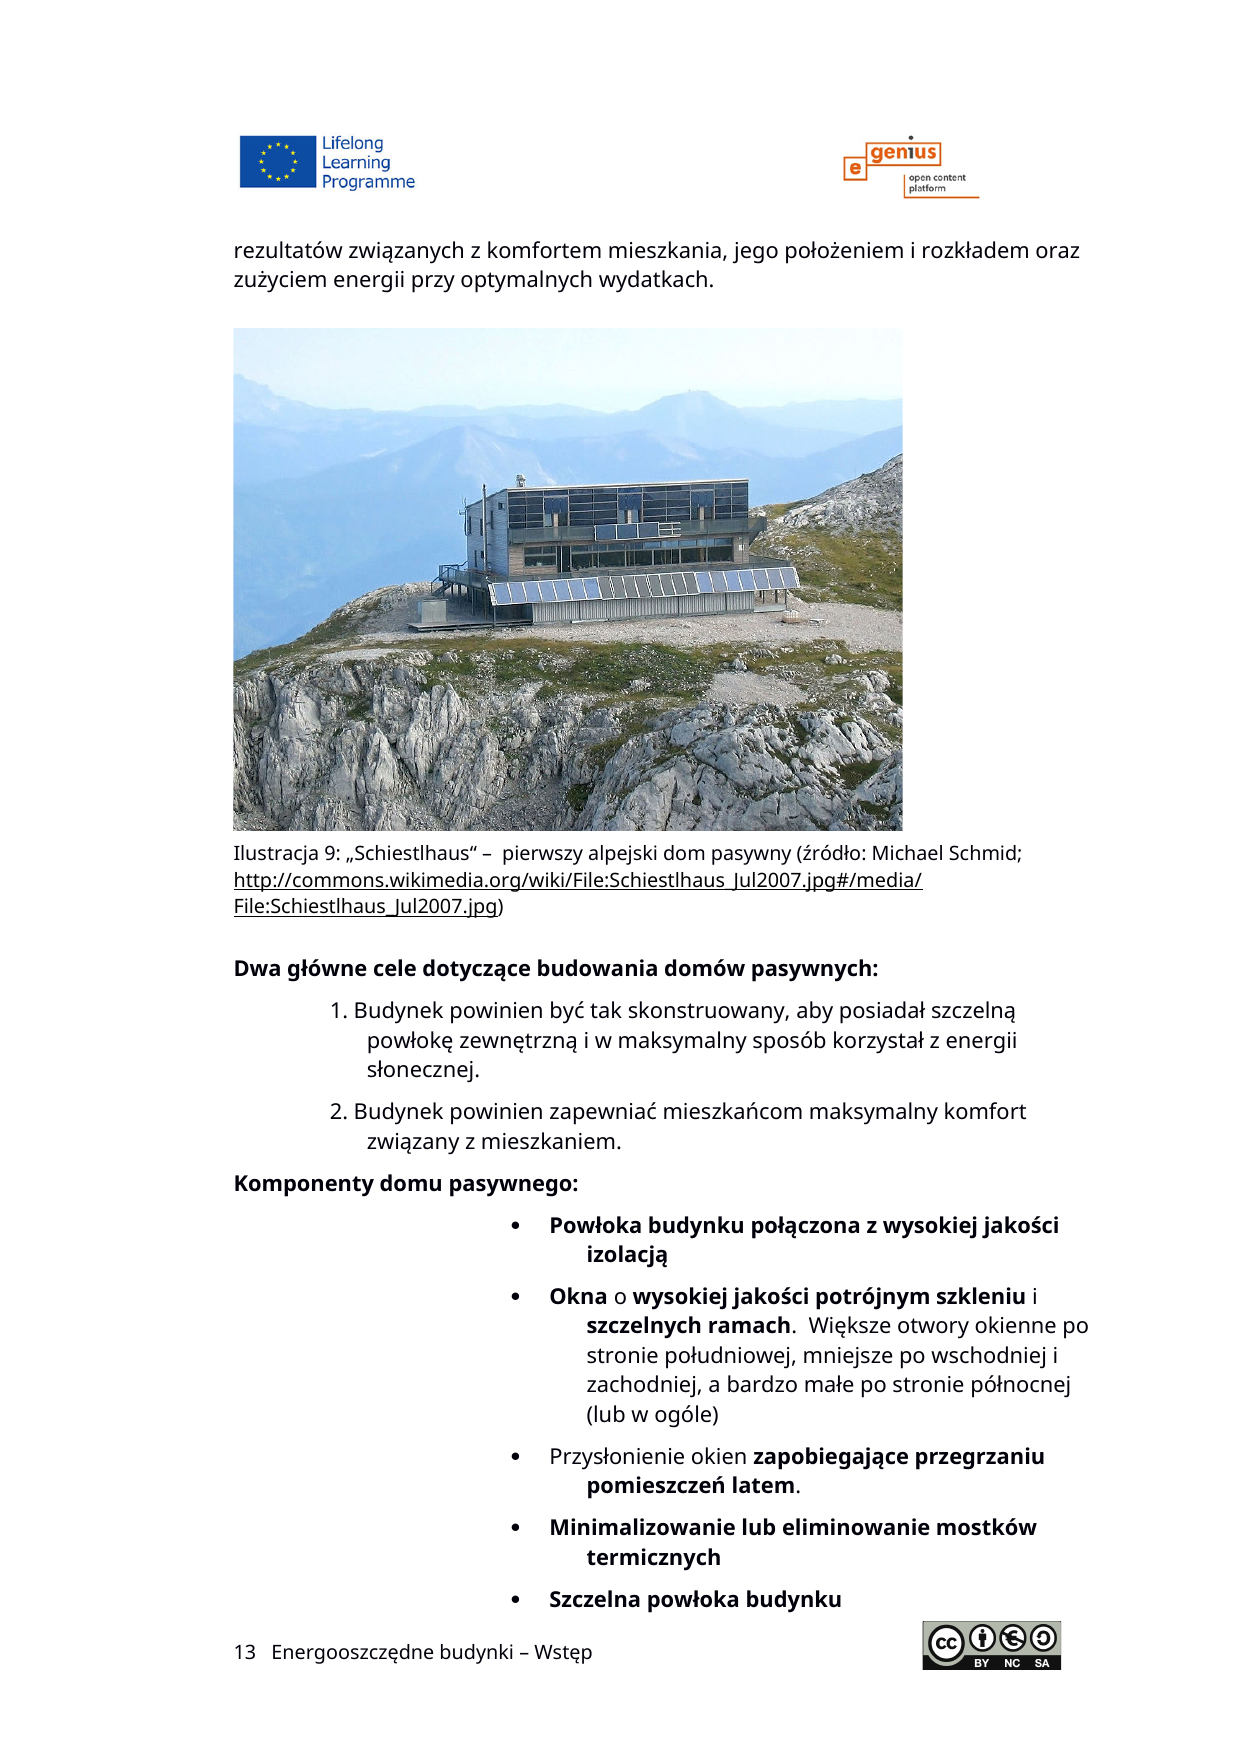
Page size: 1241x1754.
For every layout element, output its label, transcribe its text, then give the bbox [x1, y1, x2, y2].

text Komponenty domu pasywnego: [233, 1167, 1093, 1197]
text 2. Budynek powinien zapewniać mieszkańcom maksymalny komfort związany z mieszkaniem. [329, 1096, 1093, 1155]
list Szczelna powłoka budynku [512, 1584, 1093, 1613]
text Dwa główne cele dotyczące budowania domów pasywnych: [233, 953, 1093, 983]
list Okna o wysokiej jakości potrójnym szkleniu i szczelnych ramach. Większe otwory okienne po stronie południowej, mniejsze po wschodniej i zachodniej, a bardzo małe po stronie północnej (lub w ogóle) [512, 1281, 1093, 1428]
list Minimalizowanie lub eliminowanie mostków termicznych [512, 1512, 1093, 1571]
text 1. Budynek powinien być tak skonstruowany, aby posiadał szczelną powłokę zewnętrzną i w maksymalny sposób korzystał z energii słonecznej. [329, 995, 1093, 1083]
text Ilustracja 9: „Schiestlhaus“ – pierwszy alpejski dom pasywny (źródło: Michael Schmid; http://commons.wikimedia.org/wiki/File:Schiestlhaus_Jul2007.jpg#/media/File:Schiestlhaus_Jul2007.jpg) [233, 839, 1093, 920]
list Przysłonienie okien zapobiegające przegrzaniu pomieszczeń latem. [512, 1441, 1093, 1500]
list Powłoka budynku połączona z wysokiej jakości izolacją [512, 1209, 1093, 1268]
text rezultatów związanych z komfortem mieszkania, jego położeniem i rozkładem oraz zużyciem energii przy optymalnych wydatkach. [233, 235, 1093, 294]
